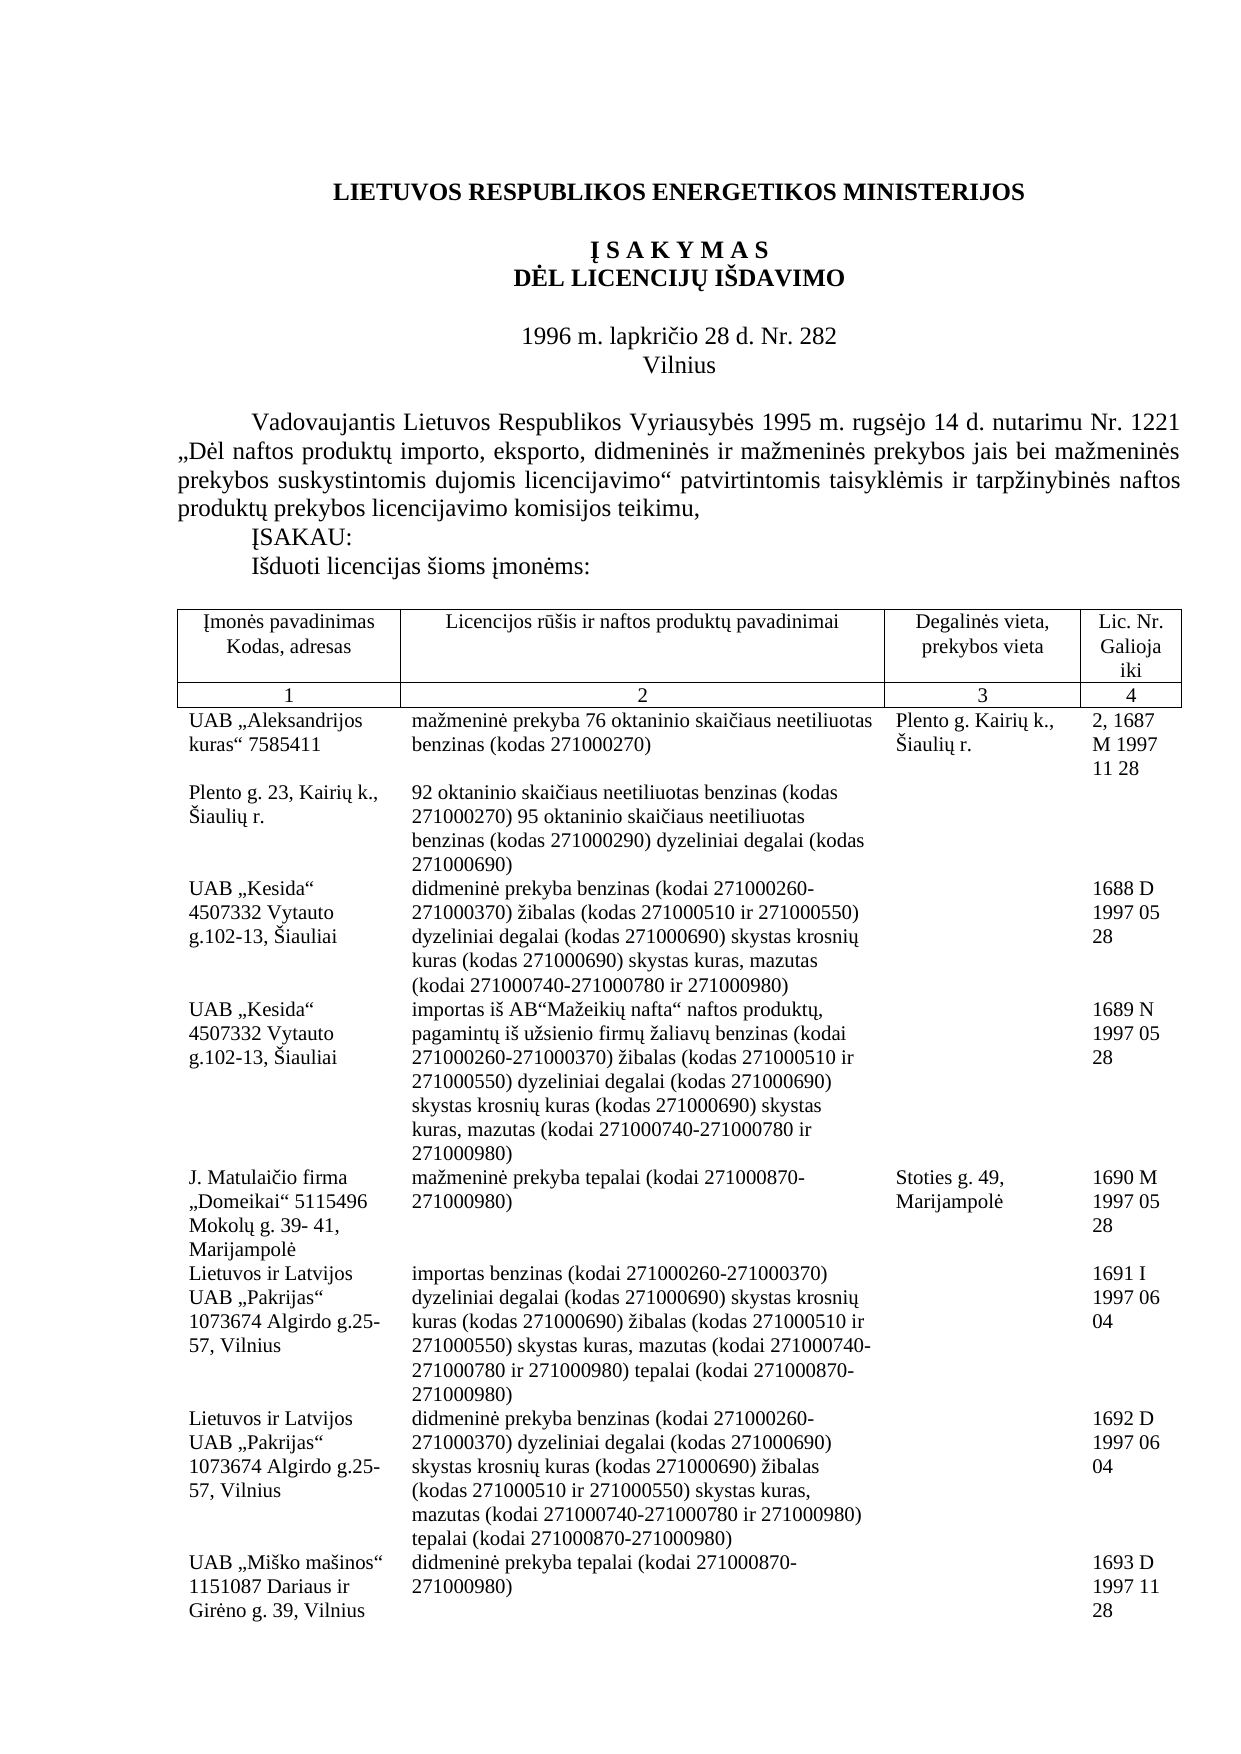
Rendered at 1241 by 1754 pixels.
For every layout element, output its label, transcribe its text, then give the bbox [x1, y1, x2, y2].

table_cell [884, 876, 1081, 997]
table_cell UAB „Kesida“ 4507332 Vytauto g.102-13, Šiauliai [177, 997, 400, 1165]
text Išduoti licencijas šioms įmonėms: [177, 551, 1181, 580]
table_header Įmonės pavadinimas Kodas, adresas [178, 610, 400, 682]
table_cell UAB „Miško mašinos“ 1151087 Dariaus ir Girėno g. 39, Vilnius [177, 1550, 400, 1622]
table_cell 1688 D 1997 05 28 [1081, 876, 1181, 997]
table_cell Lietuvos ir Latvijos UAB „Pakrijas“ 1073674 Algirdo g.25-57, Vilnius [177, 1406, 400, 1550]
table_cell [884, 1406, 1081, 1550]
table_cell UAB „Kesida“ 4507332 Vytauto g.102-13, Šiauliai [177, 876, 400, 997]
table_cell 92 oktaninio skaičiaus neetiliuotas benzinas (kodas 271000270) 95 oktaninio skaičiaus neetiliuotas benzinas (kodas 271000290) dyzeliniai degalai (kodas 271000690) [400, 780, 884, 876]
table_cell 1691 I 1997 06 04 [1081, 1261, 1181, 1406]
text ĮSAKAU: [177, 522, 1181, 551]
table_cell 1 [178, 683, 400, 707]
text LIETUVOS RESPUBLIKOS ENERGETIKOS MINISTERIJOS [177, 177, 1181, 206]
table_header Lic. Nr. Galioja iki [1081, 610, 1181, 682]
table_cell didmeninė prekyba benzinas (kodai 271000260-271000370) žibalas (kodas 271000510 ir 271000550) dyzeliniai degalai (kodas 271000690) skystas krosnių kuras (kodas 271000690) skystas kuras, mazutas (kodai 271000740-271000780 ir 271000980) [400, 876, 884, 997]
table_cell didmeninė prekyba tepalai (kodai 271000870-271000980) [400, 1550, 884, 1622]
table_cell [1081, 780, 1181, 876]
table_cell 1692 D 1997 06 04 [1081, 1406, 1181, 1550]
table_cell 1690 M 1997 05 28 [1081, 1165, 1181, 1261]
table_cell Stoties g. 49, Marijampolė [884, 1165, 1081, 1261]
table_cell 1693 D 1997 11 28 [1081, 1550, 1181, 1622]
table_header Licencijos rūšis ir naftos produktų pavadinimai [401, 610, 884, 682]
table_cell [884, 997, 1081, 1165]
table_cell importas iš AB“Mažeikių nafta“ naftos produktų, pagamintų iš užsienio firmų žaliavų benzinas (kodai 271000260-271000370) žibalas (kodas 271000510 ir 271000550) dyzeliniai degalai (kodas 271000690) skystas krosnių kuras (kodas 271000690) skystas kuras, mazutas (kodai 271000740-271000780 ir 271000980) [400, 997, 884, 1165]
table_cell Lietuvos ir Latvijos UAB „Pakrijas“ 1073674 Algirdo g.25-57, Vilnius [177, 1261, 400, 1406]
table_cell 4 [1081, 683, 1181, 707]
table_cell UAB „Aleksandrijos kuras“ 7585411 [177, 708, 400, 780]
table_cell Plento g. Kairių k., Šiaulių r. [884, 708, 1081, 780]
table_cell Plento g. 23, Kairių k., Šiaulių r. [177, 780, 400, 876]
table_cell importas benzinas (kodai 271000260-271000370) dyzeliniai degalai (kodas 271000690) skystas krosnių kuras (kodas 271000690) žibalas (kodas 271000510 ir 271000550) skystas kuras, mazutas (kodai 271000740-271000780 ir 271000980) tepalai (kodai 271000870-271000980) [400, 1261, 884, 1406]
table_cell didmeninė prekyba benzinas (kodai 271000260-271000370) dyzeliniai degalai (kodas 271000690) skystas krosnių kuras (kodas 271000690) žibalas (kodas 271000510 ir 271000550) skystas kuras, mazutas (kodai 271000740-271000780 ir 271000980) tepalai (kodai 271000870-271000980) [400, 1406, 884, 1550]
table_cell 1689 N 1997 05 28 [1081, 997, 1181, 1165]
text 1996 m. lapkričio 28 d. Nr. 282 [177, 321, 1181, 350]
table_cell mažmeninė prekyba 76 oktaninio skaičiaus neetiliuotas benzinas (kodas 271000270) [400, 708, 884, 780]
table_cell 2, 1687 M 1997 11 28 [1081, 708, 1181, 780]
table_header Degalinės vieta, prekybos vieta [885, 610, 1080, 682]
text DĖL LICENCIJŲ IŠDAVIMO [177, 263, 1181, 292]
table_cell 3 [885, 683, 1080, 707]
table_cell [884, 1550, 1081, 1622]
text Vilnius [177, 350, 1181, 378]
table_cell 2 [401, 683, 884, 707]
table_cell [884, 1261, 1081, 1406]
text Į S A K Y M A S [177, 235, 1181, 263]
table_cell J. Matulaičio firma „Domeikai“ 5115496 Mokolų g. 39- 41, Marijampolė [177, 1165, 400, 1261]
table_cell mažmeninė prekyba tepalai (kodai 271000870-271000980) [400, 1165, 884, 1261]
table_cell [884, 780, 1081, 876]
text Vadovaujantis Lietuvos Respublikos Vyriausybės 1995 m. rugsėjo 14 d. nutarimu Nr. 1221 „Dėl naftos produktų importo, eksporto, didmeninės ir mažmeninės prekybos jais bei mažmeninės prekybos suskystintomis dujomis licencijavimo“ patvirtintomis taisyklėmis ir tarpžinybinės naftos produktų prekybos licencijavimo komisijos teikimu, [177, 407, 1181, 522]
